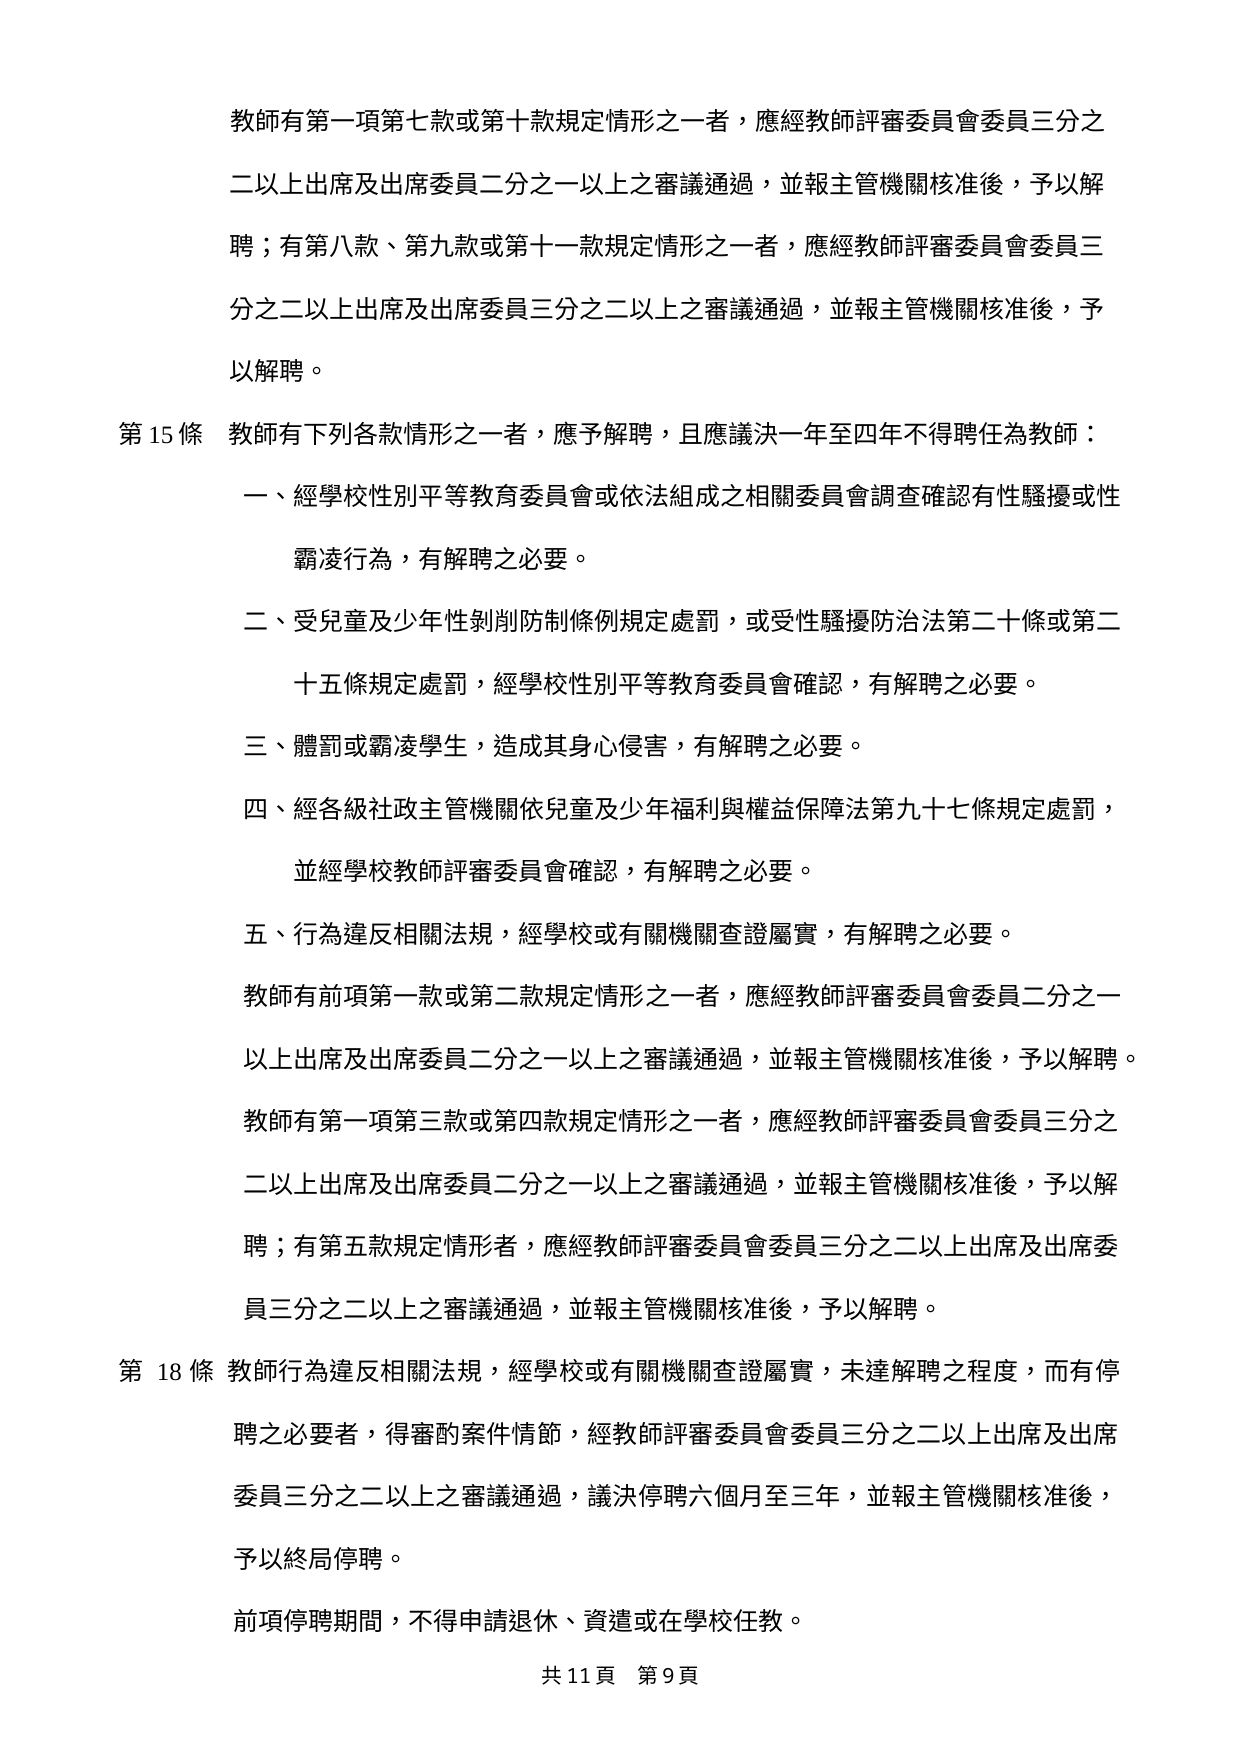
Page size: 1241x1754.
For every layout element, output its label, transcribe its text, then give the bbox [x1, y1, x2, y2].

text 第 18 條 教師行為違反相關法規，經學校或有關機關查證屬實，未達解聘之程度，而有停聘之必要者，得審酌案件情節，經教師評審委員會委員三分之二以上出席及出席委員三分之二以上之審議通過，議決停聘六個月至三年，並報主管機關核准後，予以終局停聘。 [118, 1328, 1122, 1578]
text 五、行為違反相關法規，經學校或有關機關查證屬實，有解聘之必要。 [243, 891, 1122, 953]
text 教師有第一項第七款或第十款規定情形之一者，應經教師評審委員會委員三分之二以上出席及出席委員二分之一以上之審議通過，並報主管機關核准後，予以解聘；有第八款、第九款或第十一款規定情形之一者，應經教師評審委員會委員三分之二以上出席及出席委員三分之二以上之審議通過，並報主管機關核准後，予以解聘。 [229, 78, 1122, 391]
text 教師有前項第一款或第二款規定情形之一者，應經教師評審委員會委員二分之一以上出席及出席委員二分之一以上之審議通過，並報主管機關核准後，予以解聘。 [243, 953, 1122, 1078]
text 第15條 教師有下列各款情形之一者，應予解聘，且應議決一年至四年不得聘任為教師： [118, 391, 1122, 453]
text 二、受兒童及少年性剝削防制條例規定處罰，或受性騷擾防治法第二十條或第二十五條規定處罰，經學校性別平等教育委員會確認，有解聘之必要。 [243, 578, 1122, 703]
text 三、體罰或霸凌學生，造成其身心侵害，有解聘之必要。 [243, 703, 1122, 766]
text 教師有第一項第三款或第四款規定情形之一者，應經教師評審委員會委員三分之二以上出席及出席委員二分之一以上之審議通過，並報主管機關核准後，予以解聘；有第五款規定情形者，應經教師評審委員會委員三分之二以上出席及出席委員三分之二以上之審議通過，並報主管機關核准後，予以解聘。 [243, 1078, 1122, 1328]
text 四、經各級社政主管機關依兒童及少年福利與權益保障法第九十七條規定處罰，並經學校教師評審委員會確認，有解聘之必要。 [243, 766, 1122, 891]
text 一、經學校性別平等教育委員會或依法組成之相關委員會調查確認有性騷擾或性霸凌行為，有解聘之必要。 [243, 453, 1122, 578]
text 前項停聘期間，不得申請退休、資遣或在學校任教。 [118, 1578, 1122, 1641]
